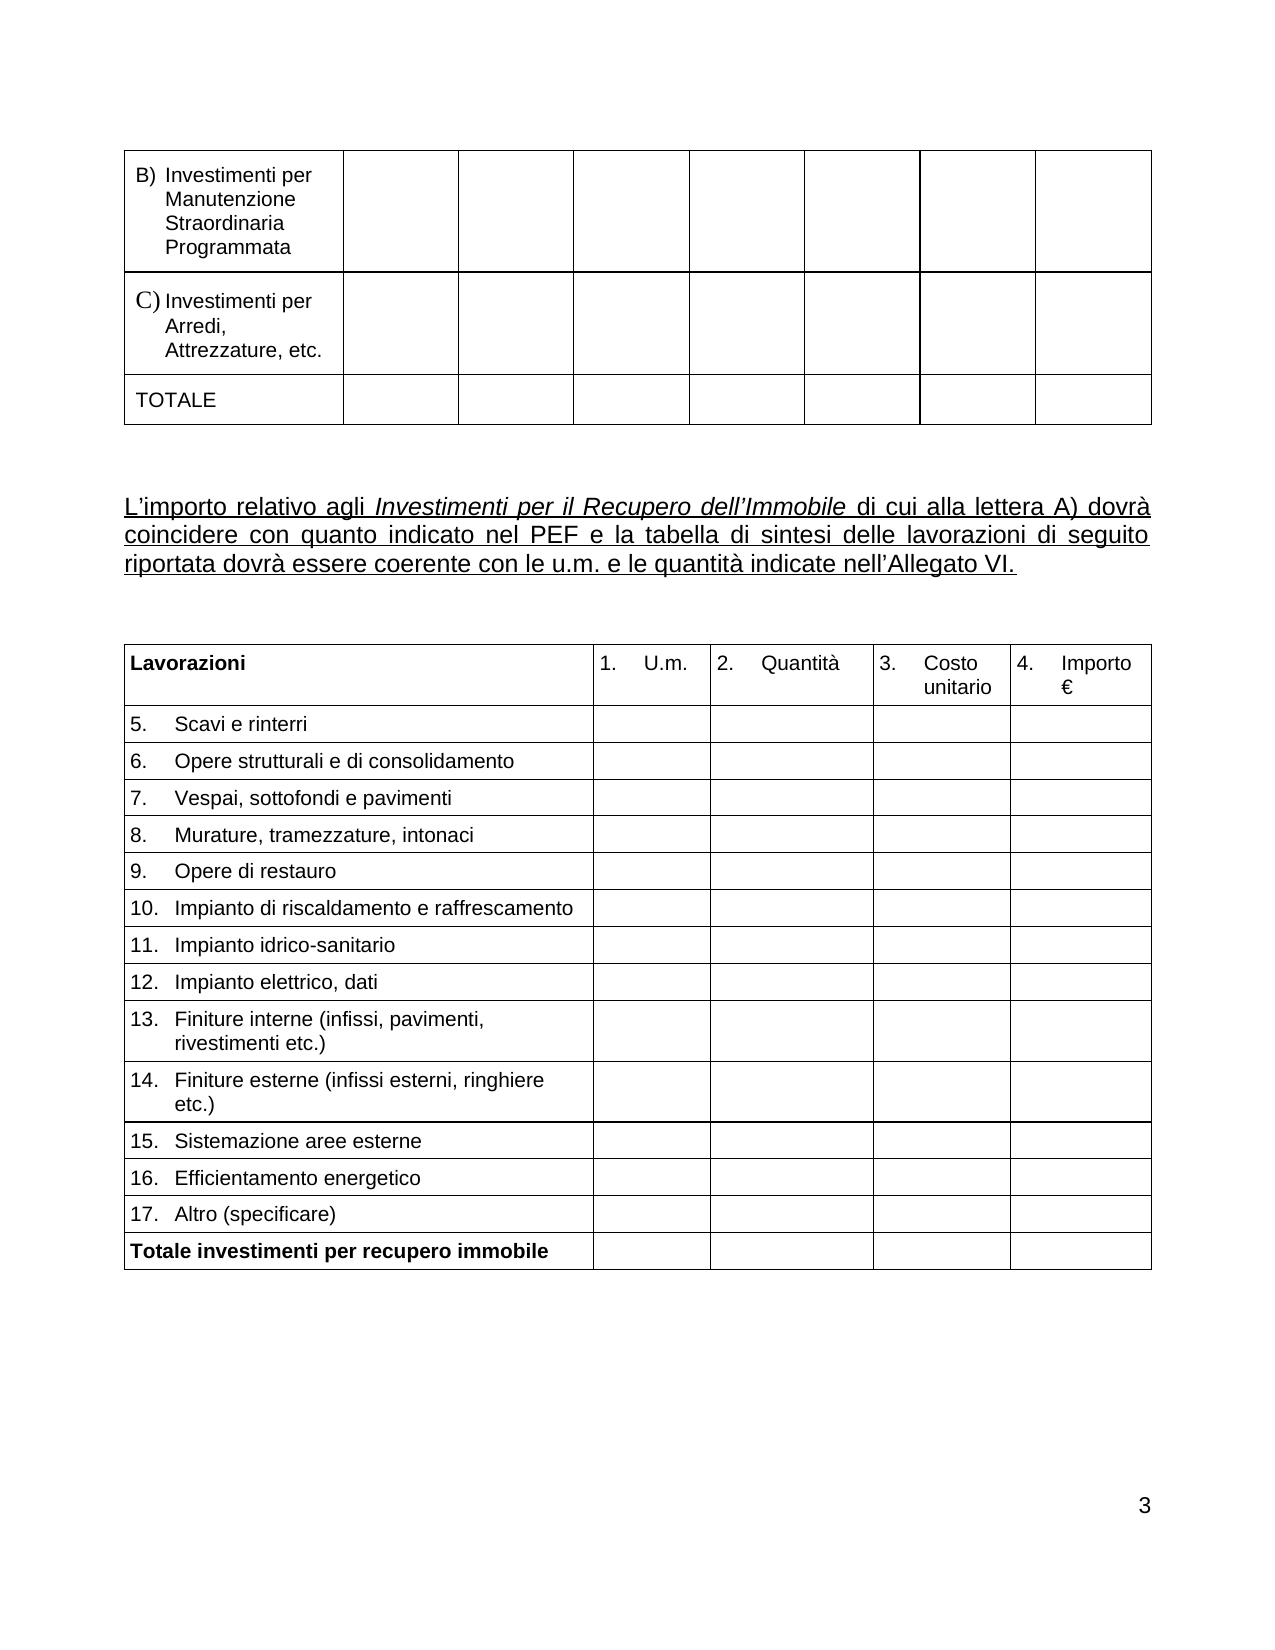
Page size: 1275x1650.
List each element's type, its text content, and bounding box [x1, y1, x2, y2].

table_cell [711, 706, 873, 742]
table_cell [594, 1001, 710, 1061]
table_cell [594, 780, 710, 815]
table_cell Sistemazione aree esterne [125, 1123, 593, 1158]
table_cell [1011, 927, 1151, 963]
table_cell [594, 1123, 710, 1158]
table_cell Impianto di riscaldamento e raffrescamento [125, 890, 593, 926]
table_cell [459, 375, 573, 424]
table_cell Impianto elettrico, dati [125, 964, 593, 1000]
table_cell [1011, 743, 1151, 778]
table_cell [1011, 890, 1151, 926]
table_cell [594, 1196, 710, 1232]
table_header Costo unitario [874, 645, 1010, 705]
table_cell [594, 1062, 710, 1121]
table_cell [805, 273, 919, 374]
table_header Lavorazioni [125, 645, 593, 705]
table_cell Vespai, sottofondi e pavimenti [125, 780, 593, 815]
table_cell [874, 964, 1010, 1000]
table_cell [805, 375, 919, 424]
table_cell [874, 890, 1010, 926]
table_cell [1011, 780, 1151, 815]
table_cell [805, 151, 919, 271]
table_cell [1011, 1159, 1151, 1195]
table_cell [711, 780, 873, 815]
table_cell [459, 151, 573, 271]
table_cell Investimenti per Arredi, Attrezzature, etc. [125, 273, 343, 374]
table_cell [711, 1062, 873, 1121]
table_cell [1011, 1123, 1151, 1158]
table_cell [711, 890, 873, 926]
table_cell [711, 1233, 873, 1269]
table_cell [874, 816, 1010, 852]
table_header Importo € [1011, 645, 1151, 705]
table_cell [690, 151, 804, 271]
table_cell [711, 1123, 873, 1158]
table_cell [574, 151, 689, 271]
table_cell [1011, 964, 1151, 1000]
table_cell [690, 273, 804, 374]
table_cell [921, 375, 1035, 424]
table_cell [921, 273, 1035, 374]
table_cell [1011, 853, 1151, 889]
table_cell [344, 273, 458, 374]
table_cell [711, 927, 873, 963]
table_cell [594, 964, 710, 1000]
table_cell [344, 375, 458, 424]
table_cell [594, 1233, 710, 1269]
table_cell [874, 780, 1010, 815]
table_cell [594, 816, 710, 852]
table_cell Efficientamento energetico [125, 1159, 593, 1195]
table_cell [594, 853, 710, 889]
table_cell Opere di restauro [125, 853, 593, 889]
table_cell Impianto idrico-sanitario [125, 927, 593, 963]
table_cell [711, 1196, 873, 1232]
table_cell [874, 1159, 1010, 1195]
table_cell Investimenti per Manutenzione Straordinaria Programmata [125, 151, 343, 271]
table_cell [574, 273, 689, 374]
table_cell [1011, 1062, 1151, 1121]
table_cell [1011, 706, 1151, 742]
table_cell [711, 743, 873, 778]
text coincidere con quanto indicato nel PEF e la tabella di sintesi delle lavorazioni di seguito riportata dovrà essere coerente con le u.m. e le quantità indicate nell’Allegato VI. [124, 518, 1151, 578]
table_cell [594, 927, 710, 963]
table_cell Finiture interne (infissi, pavimenti, rivestimenti etc.) [125, 1001, 593, 1061]
table_cell Scavi e rinterri [125, 706, 593, 742]
table_cell [874, 1123, 1010, 1158]
text L’importo relativo agli Investimenti per il Recupero dell’Immobile di cui alla lettera A) dovrà [124, 491, 1151, 516]
table_cell [344, 151, 458, 271]
table_cell Murature, tramezzature, intonaci [125, 816, 593, 852]
table_cell Opere strutturali e di consolidamento [125, 743, 593, 778]
table_cell [874, 927, 1010, 963]
table_cell [1011, 1233, 1151, 1269]
table_cell [874, 1196, 1010, 1232]
table_header Quantità [711, 645, 873, 705]
table_cell Totale investimenti per recupero immobile [125, 1233, 593, 1269]
table_cell [1036, 273, 1151, 374]
table_cell [690, 375, 804, 424]
table_cell [874, 1001, 1010, 1061]
table_cell [1011, 1196, 1151, 1232]
table_cell TOTALE [125, 375, 343, 424]
table_cell [874, 706, 1010, 742]
table_cell [1036, 151, 1151, 271]
table_cell Altro (specificare) [125, 1196, 593, 1232]
table_cell [711, 853, 873, 889]
table_cell [594, 1159, 710, 1195]
table_cell [711, 816, 873, 852]
table_cell [874, 743, 1010, 778]
table_cell Finiture esterne (infissi esterni, ringhiere etc.) [125, 1062, 593, 1121]
table_cell [594, 706, 710, 742]
table_cell [874, 1233, 1010, 1269]
table_cell [874, 1062, 1010, 1121]
table_cell [711, 1159, 873, 1195]
table_cell [711, 1001, 873, 1061]
table_cell [921, 151, 1035, 271]
table_cell [594, 743, 710, 778]
table_cell [459, 273, 573, 374]
table_cell [711, 964, 873, 1000]
table_cell [594, 890, 710, 926]
table_header U.m. [594, 645, 710, 705]
table_cell [874, 853, 1010, 889]
table_cell [574, 375, 689, 424]
table_cell [1036, 375, 1151, 424]
table_cell [1011, 1001, 1151, 1061]
table_cell [1011, 816, 1151, 852]
